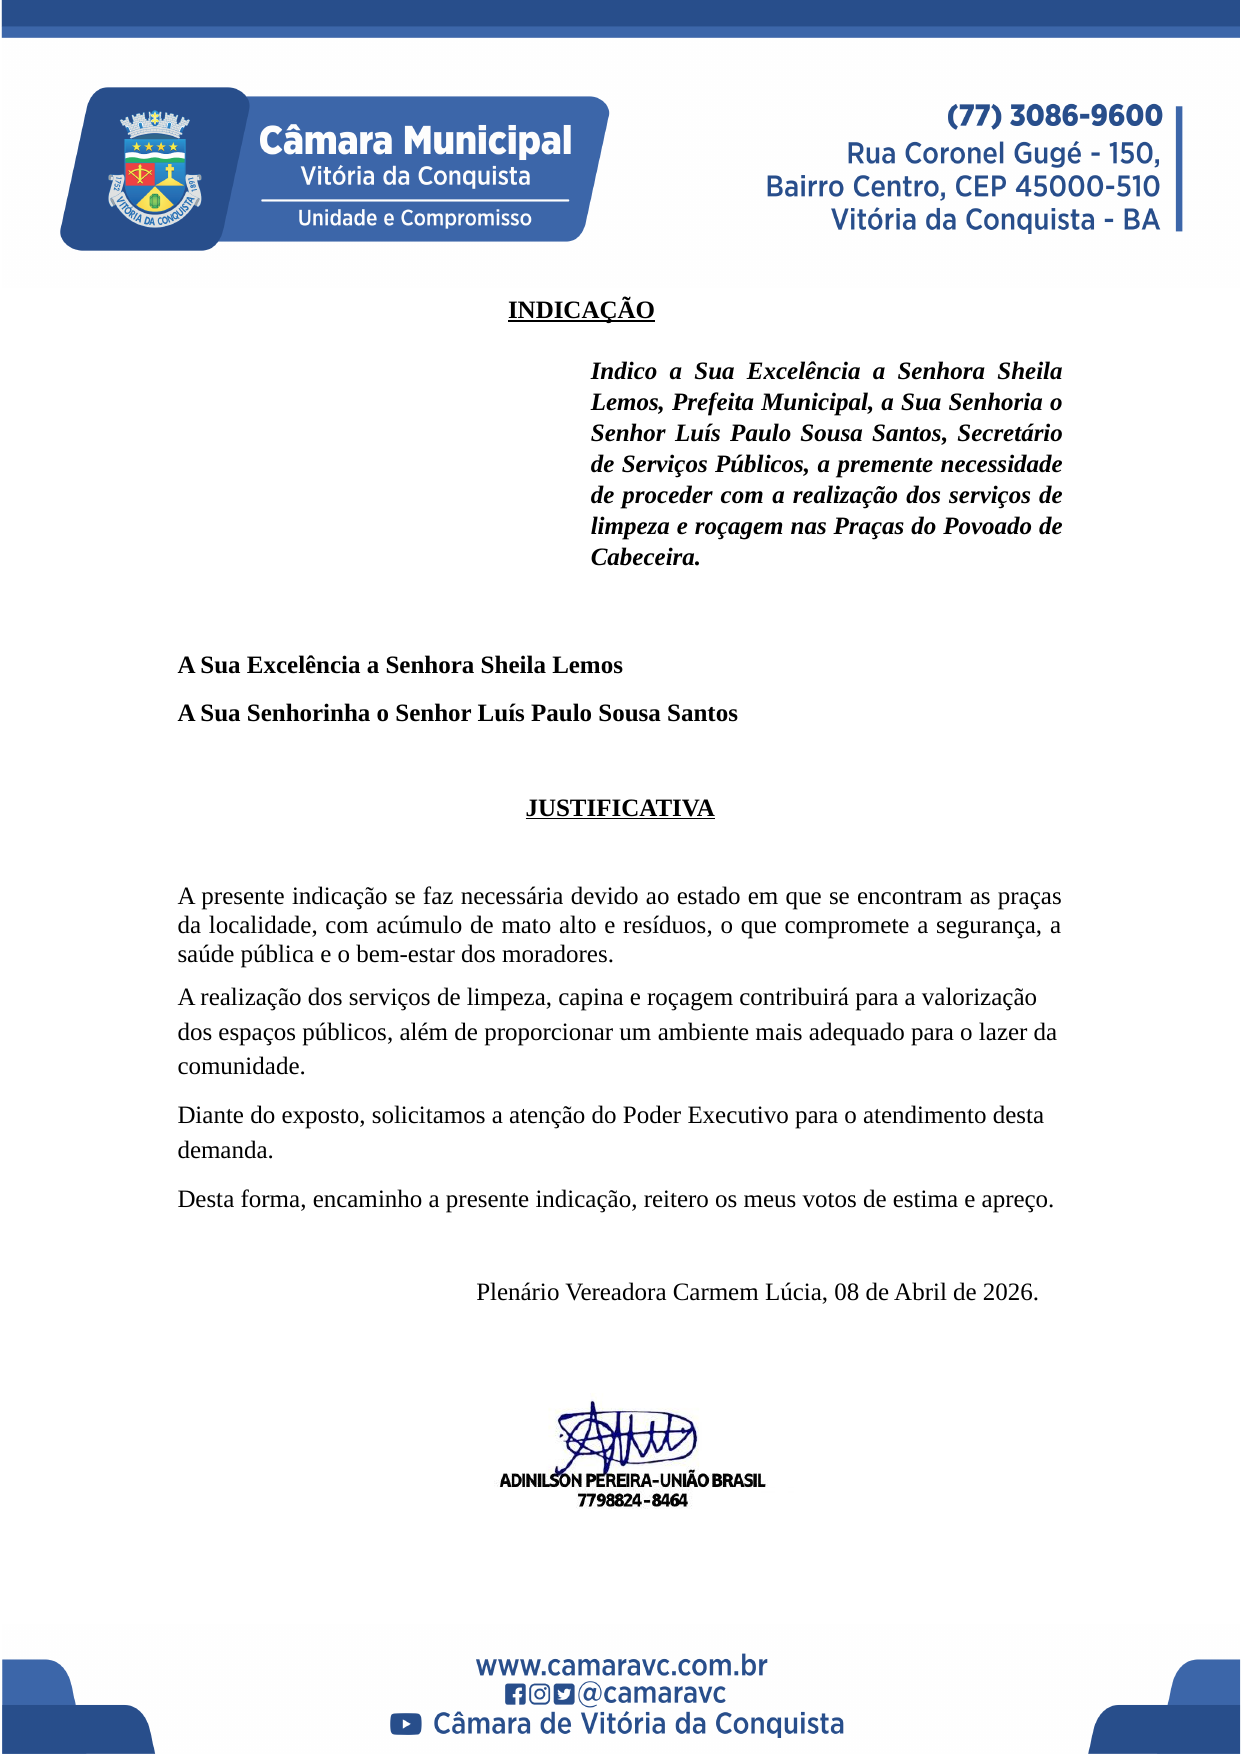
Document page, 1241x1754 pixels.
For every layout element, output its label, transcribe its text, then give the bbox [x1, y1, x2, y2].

text JUSTIFICATIVA [177, 793, 1063, 821]
text Diante do exposto, solicitamos a atenção do Poder Executivo para o atendimento desta demanda. [177, 1100, 1063, 1163]
text A realização dos serviços de limpeza, capina e roçagem contribuirá para a valorização dos espaços públicos, além de proporcionar um ambiente mais adequado para o lazer da comunidade. [177, 982, 1063, 1080]
picture [1, 0, 1240, 288]
text A Sua Excelência a Senhora Sheila Lemos [177, 650, 1063, 679]
text Desta forma, encaminho a presente indicação, reitero os meus votos de estima e apreço. [177, 1184, 1063, 1212]
text Indico a Sua Excelência a Senhora Sheila Lemos, Prefeita Municipal, a Sua Senhoria o Senhor Luís Paulo Sousa Santos, Secretário de Serviços Públicos, a premente necessidade de proceder com a realização dos serviços de limpeza e roçagem nas Praças do Povoado de Cabeceira. [591, 356, 1063, 571]
picture [452, 1364, 795, 1545]
text Plenário Vereadora Carmem Lúcia, 08 de Abril de 2026. [177, 1277, 1063, 1306]
picture [2, 1624, 1241, 1754]
text A presente indicação se faz necessária devido ao estado em que se encontram as praças da localidade, com acúmulo de mato alto e resíduos, o que compromete a segurança, a saúde pública e o bem-estar dos moradores. [177, 881, 1063, 968]
text A Sua Senhorinha o Senhor Luís Paulo Sousa Santos [177, 698, 1063, 727]
text INDICAÇÃO [508, 295, 1063, 324]
